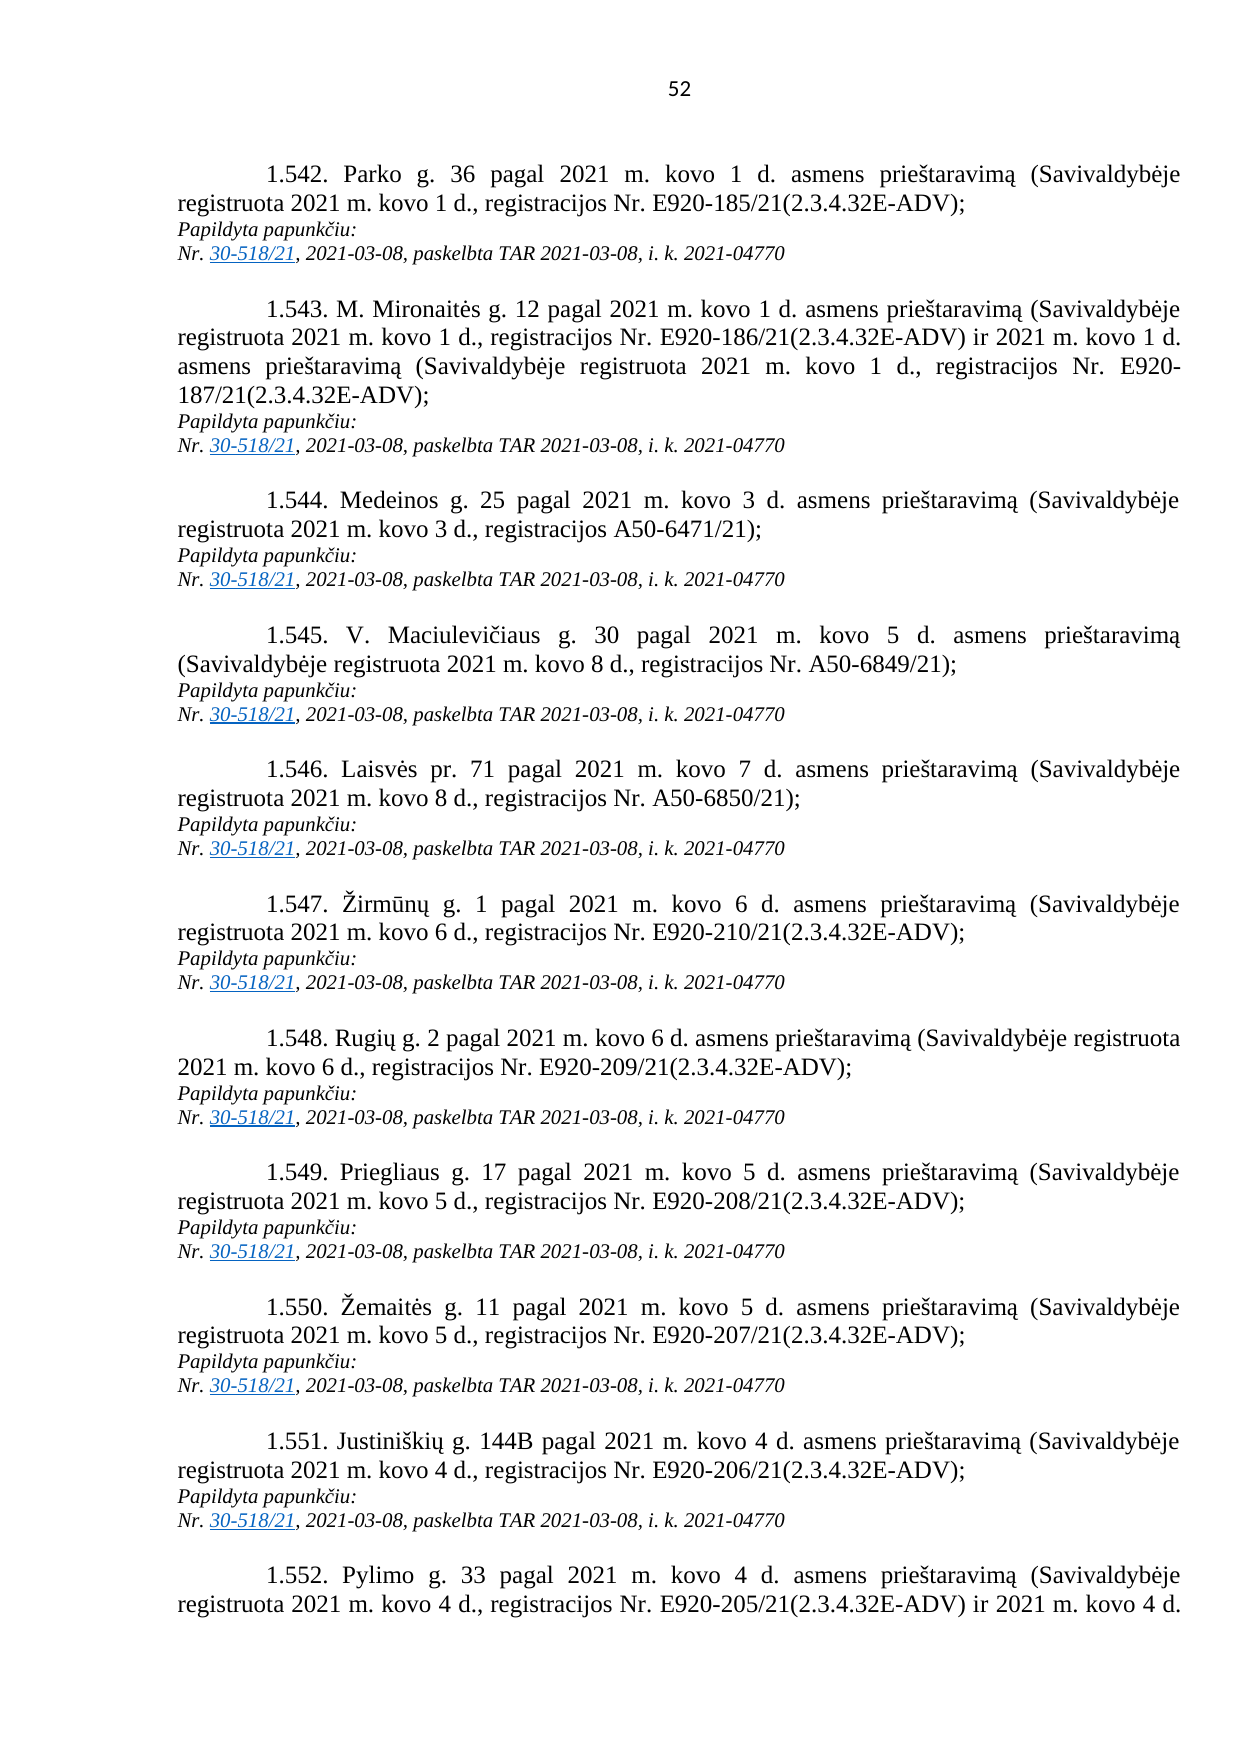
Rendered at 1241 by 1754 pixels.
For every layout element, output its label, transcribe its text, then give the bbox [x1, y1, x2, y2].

text Papildyta papunkčiu: [177, 946, 1181, 970]
text Papildyta papunkčiu: [177, 217, 1181, 241]
text 1.551. Justiniškių g. 144B pagal 2021 m. kovo 4 d. asmens prieštaravimą (Savivaldybėje registruota 2021 m. kovo 4 d., registracijos Nr. E920-206/21(2.3.4.32E-ADV); [177, 1426, 1181, 1484]
text Papildyta papunkčiu: [177, 1484, 1181, 1508]
text Nr. 30-518/21, 2021-03-08, paskelbta TAR 2021-03-08, i. k. 2021-04770 [177, 433, 1181, 457]
text Nr. 30-518/21, 2021-03-08, paskelbta TAR 2021-03-08, i. k. 2021-04770 [177, 970, 1181, 994]
text Papildyta papunkčiu: [177, 1349, 1181, 1373]
text 1.550. Žemaitės g. 11 pagal 2021 m. kovo 5 d. asmens prieštaravimą (Savivaldybėje registruota 2021 m. kovo 5 d., registracijos Nr. E920-207/21(2.3.4.32E-ADV); [177, 1292, 1181, 1349]
text Papildyta papunkčiu: [177, 812, 1181, 836]
text 1.549. Priegliaus g. 17 pagal 2021 m. kovo 5 d. asmens prieštaravimą (Savivaldybėje registruota 2021 m. kovo 5 d., registracijos Nr. E920-208/21(2.3.4.32E-ADV); [177, 1157, 1181, 1215]
text Nr. 30-518/21, 2021-03-08, paskelbta TAR 2021-03-08, i. k. 2021-04770 [177, 702, 1181, 726]
text Papildyta papunkčiu: [177, 1215, 1181, 1239]
text Papildyta papunkčiu: [177, 409, 1181, 433]
text Nr. 30-518/21, 2021-03-08, paskelbta TAR 2021-03-08, i. k. 2021-04770 [177, 1373, 1181, 1397]
text 1.548. Rugių g. 2 pagal 2021 m. kovo 6 d. asmens prieštaravimą (Savivaldybėje registruota 2021 m. kovo 6 d., registracijos Nr. E920-209/21(2.3.4.32E-ADV); [177, 1023, 1181, 1081]
text Papildyta papunkčiu: [177, 677, 1181, 702]
text Nr. 30-518/21, 2021-03-08, paskelbta TAR 2021-03-08, i. k. 2021-04770 [177, 1508, 1181, 1532]
text Nr. 30-518/21, 2021-03-08, paskelbta TAR 2021-03-08, i. k. 2021-04770 [177, 567, 1181, 591]
text 1.544. Medeinos g. 25 pagal 2021 m. kovo 3 d. asmens prieštaravimą (Savivaldybėje registruota 2021 m. kovo 3 d., registracijos A50-6471/21); [177, 486, 1181, 543]
text 1.542. Parko g. 36 pagal 2021 m. kovo 1 d. asmens prieštaravimą (Savivaldybėje registruota 2021 m. kovo 1 d., registracijos Nr. E920-185/21(2.3.4.32E-ADV); [177, 159, 1181, 217]
text Papildyta papunkčiu: [177, 1081, 1181, 1105]
text 1.552. Pylimo g. 33 pagal 2021 m. kovo 4 d. asmens prieštaravimą (Savivaldybėje registruota 2021 m. kovo 4 d., registracijos Nr. E920-205/21(2.3.4.32E-ADV) ir 2021 m. kovo 4 d. [177, 1561, 1181, 1618]
text 1.546. Laisvės pr. 71 pagal 2021 m. kovo 7 d. asmens prieštaravimą (Savivaldybėje registruota 2021 m. kovo 8 d., registracijos Nr. A50-6850/21); [177, 754, 1181, 812]
text 1.547. Žirmūnų g. 1 pagal 2021 m. kovo 6 d. asmens prieštaravimą (Savivaldybėje registruota 2021 m. kovo 6 d., registracijos Nr. E920-210/21(2.3.4.32E-ADV); [177, 889, 1181, 946]
text 1.543. M. Mironaitės g. 12 pagal 2021 m. kovo 1 d. asmens prieštaravimą (Savivaldybėje registruota 2021 m. kovo 1 d., registracijos Nr. E920-186/21(2.3.4.32E-ADV) ir 2021 m. kovo 1 d. asmens prieštaravimą (Savivaldybėje registruota 2021 m. kovo 1 d., registracijos Nr. E920-187/21(2.3.4.32E-ADV); [177, 294, 1181, 409]
text Nr. 30-518/21, 2021-03-08, paskelbta TAR 2021-03-08, i. k. 2021-04770 [177, 1239, 1181, 1263]
text Nr. 30-518/21, 2021-03-08, paskelbta TAR 2021-03-08, i. k. 2021-04770 [177, 1105, 1181, 1129]
text 1.545. V. Maciulevičiaus g. 30 pagal 2021 m. kovo 5 d. asmens prieštaravimą (Savivaldybėje registruota 2021 m. kovo 8 d., registracijos Nr. A50-6849/21); [177, 620, 1181, 677]
text Papildyta papunkčiu: [177, 543, 1181, 567]
text Nr. 30-518/21, 2021-03-08, paskelbta TAR 2021-03-08, i. k. 2021-04770 [177, 836, 1181, 860]
text Nr. 30-518/21, 2021-03-08, paskelbta TAR 2021-03-08, i. k. 2021-04770 [177, 241, 1181, 265]
